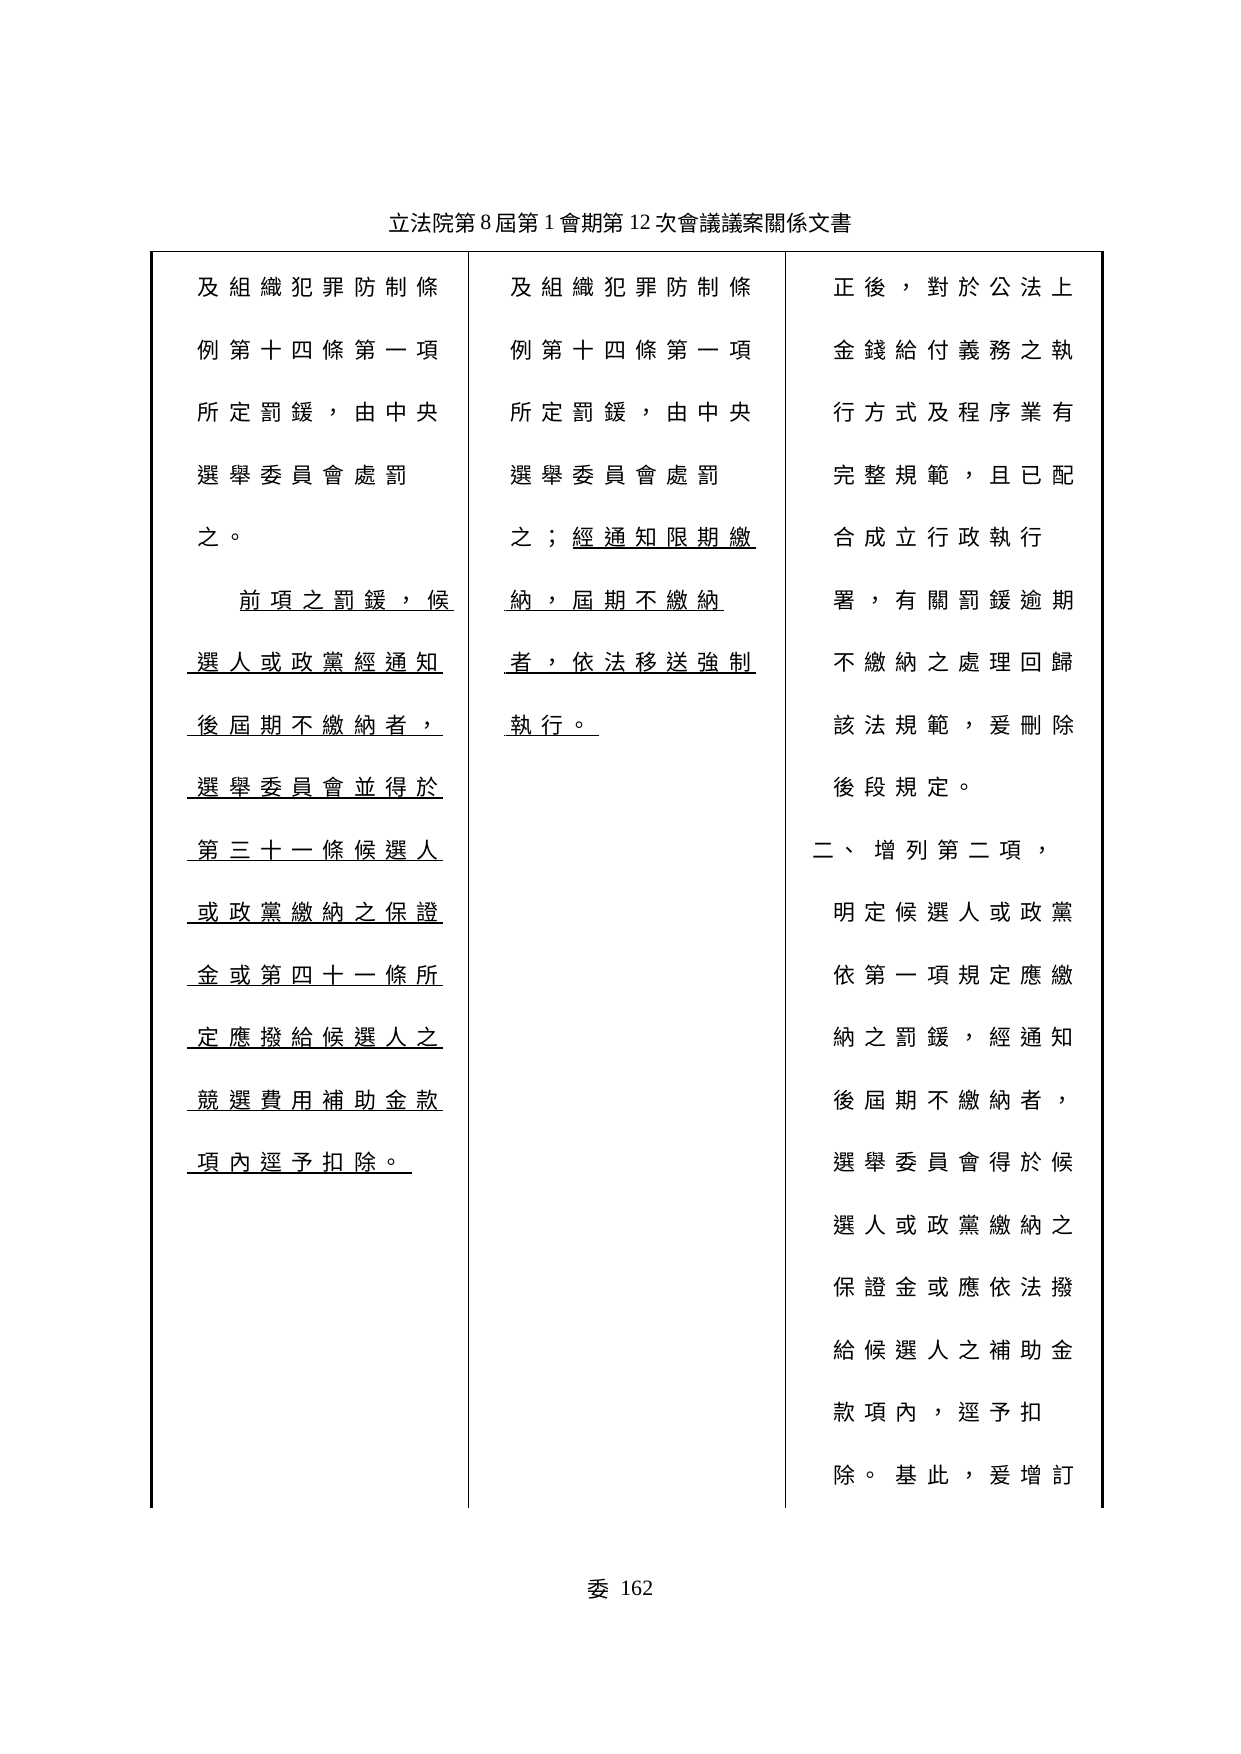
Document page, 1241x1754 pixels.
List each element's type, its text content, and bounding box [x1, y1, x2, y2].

table_cell 及組織犯罪防制條例第十四條第一項所定罰鍰，由中央選舉委員會處罰之；經通知限期繳納，屆期不繳納者，依法移送強制執行。 [469, 252, 785, 1508]
table_cell 及組織犯罪防制條例第十四條第一項所定罰鍰，由中央選舉委員會處罰之。 前項之罰鍰，候選人或政黨經通知後屆期不繳納者，選舉委員會並得於第三十一條候選人或政黨繳納之保證金或第四十一條所定應撥給候選人之競選費用補助金款項內逕予扣除。 [153, 252, 468, 1508]
table_cell 正後，對於公法上金錢給付義務之執行方式及程序業有完整規範，且已配合成立行政執行署，有關罰鍰逾期不繳納之處理回歸該法規範，爰刪除後段規定。 二、增列第二項，明定候選人或政黨依第一項規定應繳納之罰鍰，經通知後屆期不繳納者，選舉委員會得於候選人或政黨繳納之保證金或應依法撥給候選人之補助金款項內，逕予扣除。基此，爰增訂 [786, 252, 1101, 1508]
